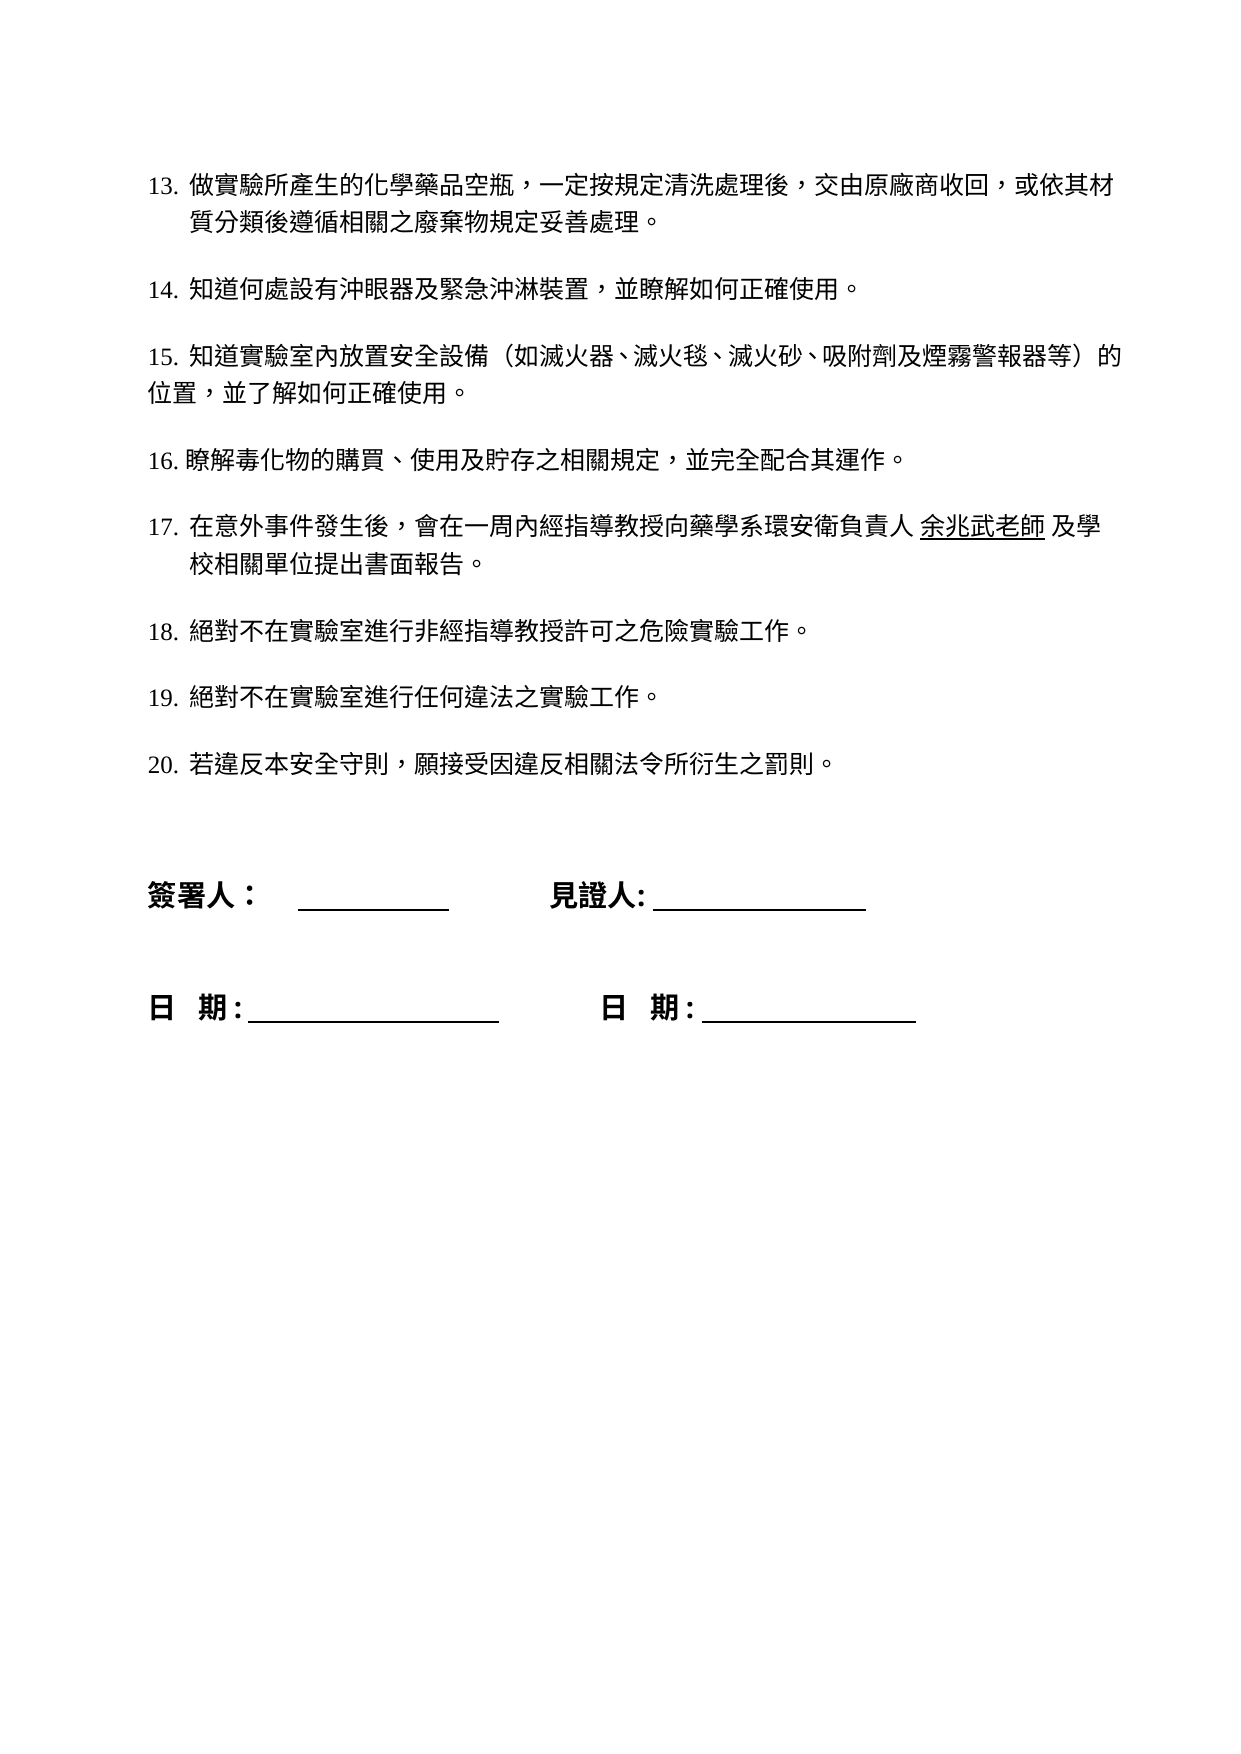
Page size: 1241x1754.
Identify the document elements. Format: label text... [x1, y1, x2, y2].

text 簽署人： 見證人: [148, 856, 1047, 931]
text 15. 知道實驗室內放置安全設備（如滅火器、滅火毯、滅火砂、吸附劑及煙霧警報器等）的位置，並了解如何正確使用。 [148, 335, 1122, 410]
text 19. 絕對不在實驗室進行任何違法之實驗工作。 [148, 677, 1122, 714]
text 13. 做實驗所產生的化學藥品空瓶，一定按規定清洗處理後，交由原廠商收回，或依其材質分類後遵循相關之廢棄物規定妥善處理。 [148, 164, 1122, 239]
text 17. 在意外事件發生後，會在一周內經指導教授向藥學系環安衛負責人 余兆武老師 及學校相關單位提出書面報告。 [148, 506, 1122, 581]
text 日 期 : 日 期 : [148, 969, 1047, 1044]
text 18. 絕對不在實驗室進行非經指導教授許可之危險實驗工作。 [148, 610, 1122, 648]
text 20. 若違反本安全守則，願接受因違反相關法令所衍生之罰則。 [148, 744, 1122, 781]
text 16. 瞭解毒化物的購買、使用及貯存之相關規定，並完全配合其運作。 [148, 439, 1122, 477]
text 14. 知道何處設有沖眼器及緊急沖淋裝置，並瞭解如何正確使用。 [148, 269, 1122, 306]
